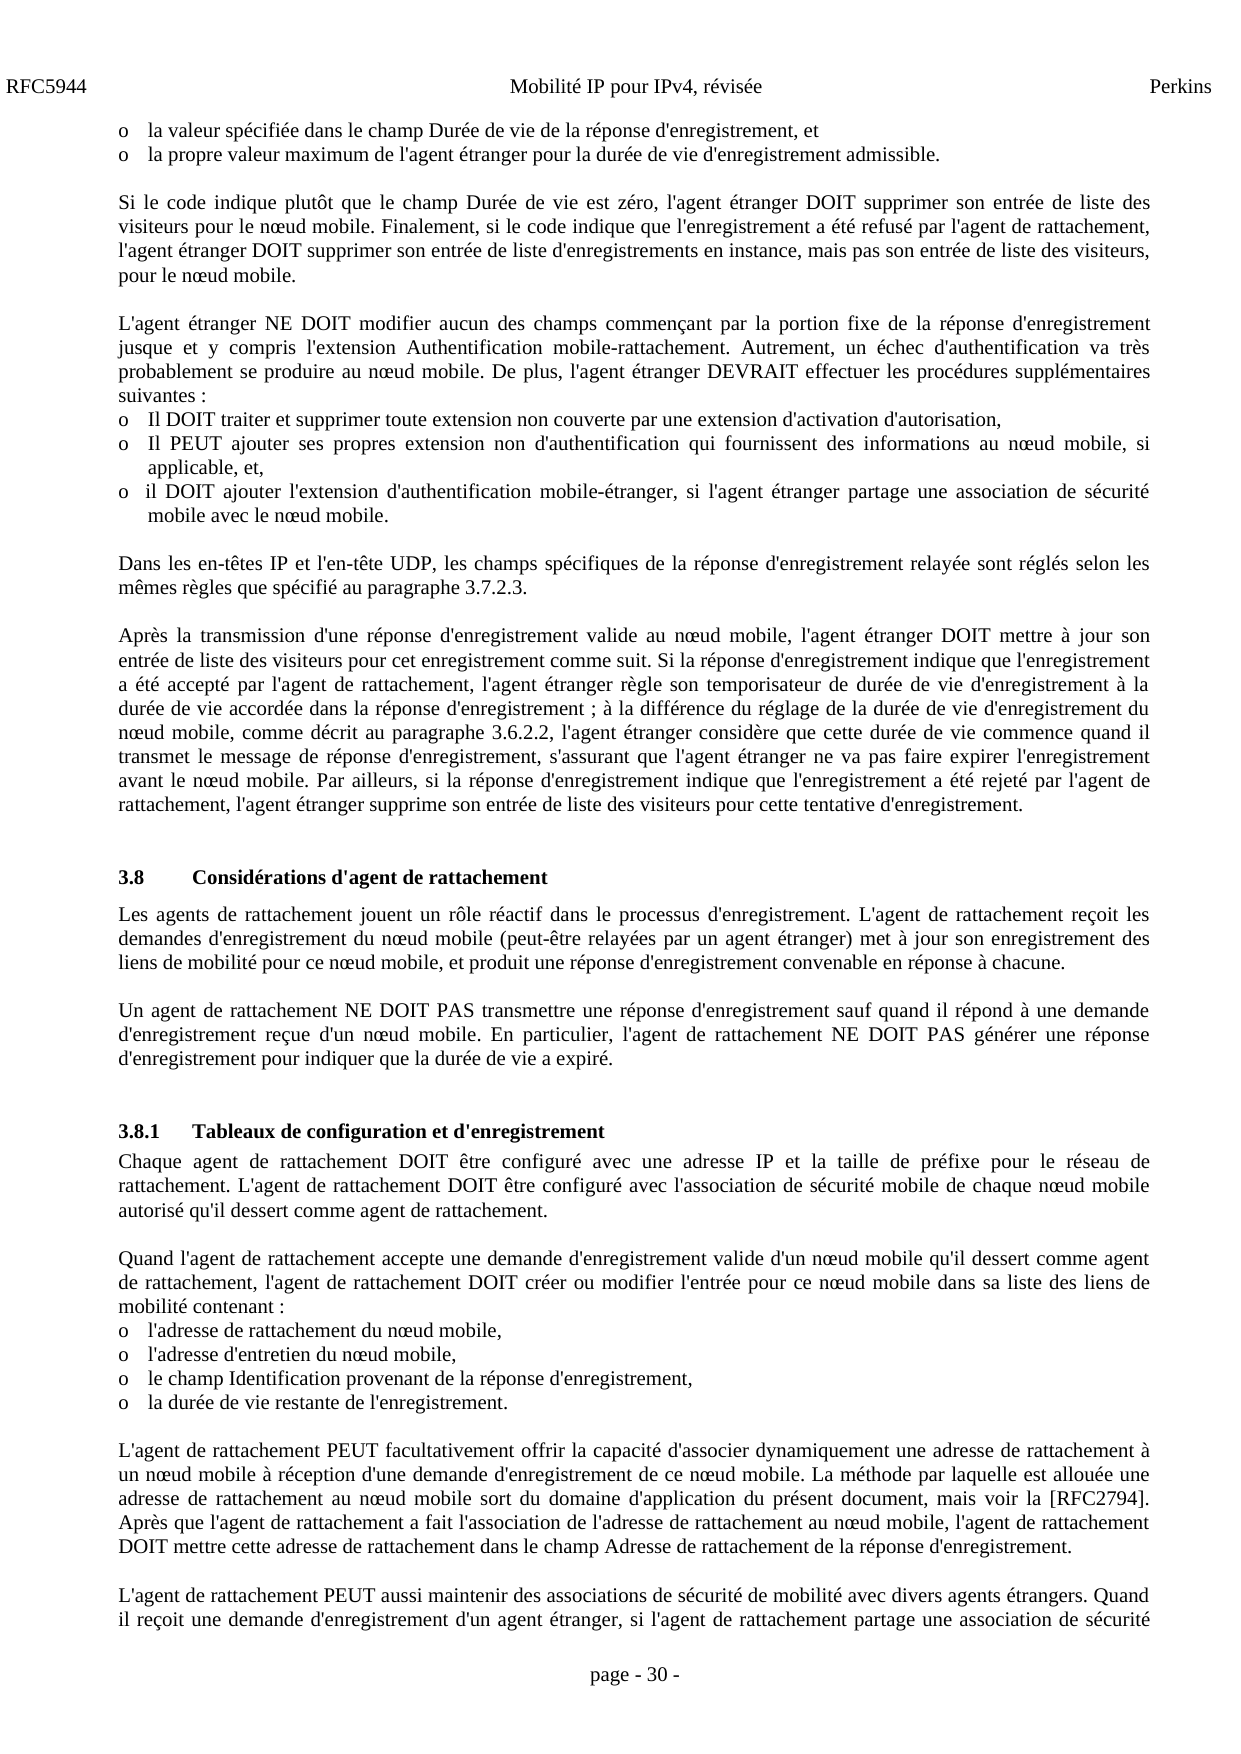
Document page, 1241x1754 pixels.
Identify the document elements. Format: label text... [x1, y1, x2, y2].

subtitle 3.8.1 Tableaux de configuration et d'enregistrement [118, 1119, 1152, 1143]
text L'agent de rattachement PEUT facultativement offrir la capacité d'associer dynamiquement une adresse de rattachement à un nœud mobile à réception d'une demande d'enregistrement de ce nœud mobile. La méthode par laquelle est allouée une adresse de rattachement au nœud mobile sort du domaine d'application du présent document, mais voir la [RFC2794]. Après que l'agent de rattachement a fait l'association de l'adresse de rattachement au nœud mobile, l'agent de rattachement DOIT mettre cette adresse de rattachement dans le champ Adresse de rattachement de la réponse d'enregistrement. [118, 1438, 1152, 1558]
text Si le code indique plutôt que le champ Durée de vie est zéro, l'agent étranger DOIT supprimer son entrée de liste des visiteurs pour le nœud mobile. Finalement, si le code indique que l'enregistrement a été refusé par l'agent de rattachement, l'agent étranger DOIT supprimer son entrée de liste d'enregistrements en instance, mais pas son entrée de liste des visiteurs, pour le nœud mobile. [118, 190, 1152, 287]
text o l'adresse d'entretien du nœud mobile, [118, 1342, 1152, 1366]
text o la valeur spécifiée dans le champ Durée de vie de la réponse d'enregistrement, et [118, 118, 1152, 142]
text o le champ Identification provenant de la réponse d'enregistrement, [118, 1366, 1152, 1390]
text o il DOIT ajouter l'extension d'authentification mobile-étranger, si l'agent étranger partage une association de sécurité mobile avec le nœud mobile. [118, 479, 1152, 527]
text Quand l'agent de rattachement accepte une demande d'enregistrement valide d'un nœud mobile qu'il dessert comme agent de rattachement, l'agent de rattachement DOIT créer ou modifier l'entrée pour ce nœud mobile dans sa liste des liens de mobilité contenant : [118, 1246, 1152, 1318]
text L'agent étranger NE DOIT modifier aucun des champs commençant par la portion fixe de la réponse d'enregistrement jusque et y compris l'extension Authentification mobile-rattachement. Autrement, un échec d'authentification va très probablement se produire au nœud mobile. De plus, l'agent étranger DEVRAIT effectuer les procédures supplémentaires suivantes : [118, 311, 1152, 407]
text Les agents de rattachement jouent un rôle réactif dans le processus d'enregistrement. L'agent de rattachement reçoit les demandes d'enregistrement du nœud mobile (peut-être relayées par un agent étranger) met à jour son enregistrement des liens de mobilité pour ce nœud mobile, et produit une réponse d'enregistrement convenable en réponse à chacune. [118, 902, 1152, 974]
text Dans les en-têtes IP et l'en-tête UDP, les champs spécifiques de la réponse d'enregistrement relayée sont réglés selon les mêmes règles que spécifié au paragraphe 3.7.2.3. [118, 551, 1152, 599]
text o Il DOIT traiter et supprimer toute extension non couverte par une extension d'activation d'autorisation, [118, 407, 1152, 431]
text L'agent de rattachement PEUT aussi maintenir des associations de sécurité de mobilité avec divers agents étrangers. Quand il reçoit une demande d'enregistrement d'un agent étranger, si l'agent de rattachement partage une association de sécurité [118, 1582, 1152, 1631]
text Après la transmission d'une réponse d'enregistrement valide au nœud mobile, l'agent étranger DOIT mettre à jour son entrée de liste des visiteurs pour cet enregistrement comme suit. Si la réponse d'enregistrement indique que l'enregistrement a été accepté par l'agent de rattachement, l'agent étranger règle son temporisateur de durée de vie d'enregistrement à la durée de vie accordée dans la réponse d'enregistrement ; à la différence du réglage de la durée de vie d'enregistrement du nœud mobile, comme décrit au paragraphe 3.6.2.2, l'agent étranger considère que cette durée de vie commence quand il transmet le message de réponse d'enregistrement, s'assurant que l'agent étranger ne va pas faire expirer l'enregistrement avant le nœud mobile. Par ailleurs, si la réponse d'enregistrement indique que l'enregistrement a été rejeté par l'agent de rattachement, l'agent étranger supprime son entrée de liste des visiteurs pour cette tentative d'enregistrement. [118, 623, 1152, 816]
subtitle 3.8 Considérations d'agent de rattachement [118, 865, 1152, 889]
text o la durée de vie restante de l'enregistrement. [118, 1390, 1152, 1414]
text o l'adresse de rattachement du nœud mobile, [118, 1318, 1152, 1342]
text o Il PEUT ajouter ses propres extension non d'authentification qui fournissent des informations au nœud mobile, si applicable, et, [118, 431, 1152, 479]
text Chaque agent de rattachement DOIT être configuré avec une adresse IP et la taille de préfixe pour le réseau de rattachement. L'agent de rattachement DOIT être configuré avec l'association de sécurité mobile de chaque nœud mobile autorisé qu'il dessert comme agent de rattachement. [118, 1149, 1152, 1222]
text Un agent de rattachement NE DOIT PAS transmettre une réponse d'enregistrement sauf quand il répond à une demande d'enregistrement reçue d'un nœud mobile. En particulier, l'agent de rattachement NE DOIT PAS générer une réponse d'enregistrement pour indiquer que la durée de vie a expiré. [118, 998, 1152, 1070]
text o la propre valeur maximum de l'agent étranger pour la durée de vie d'enregistrement admissible. [118, 142, 1152, 166]
